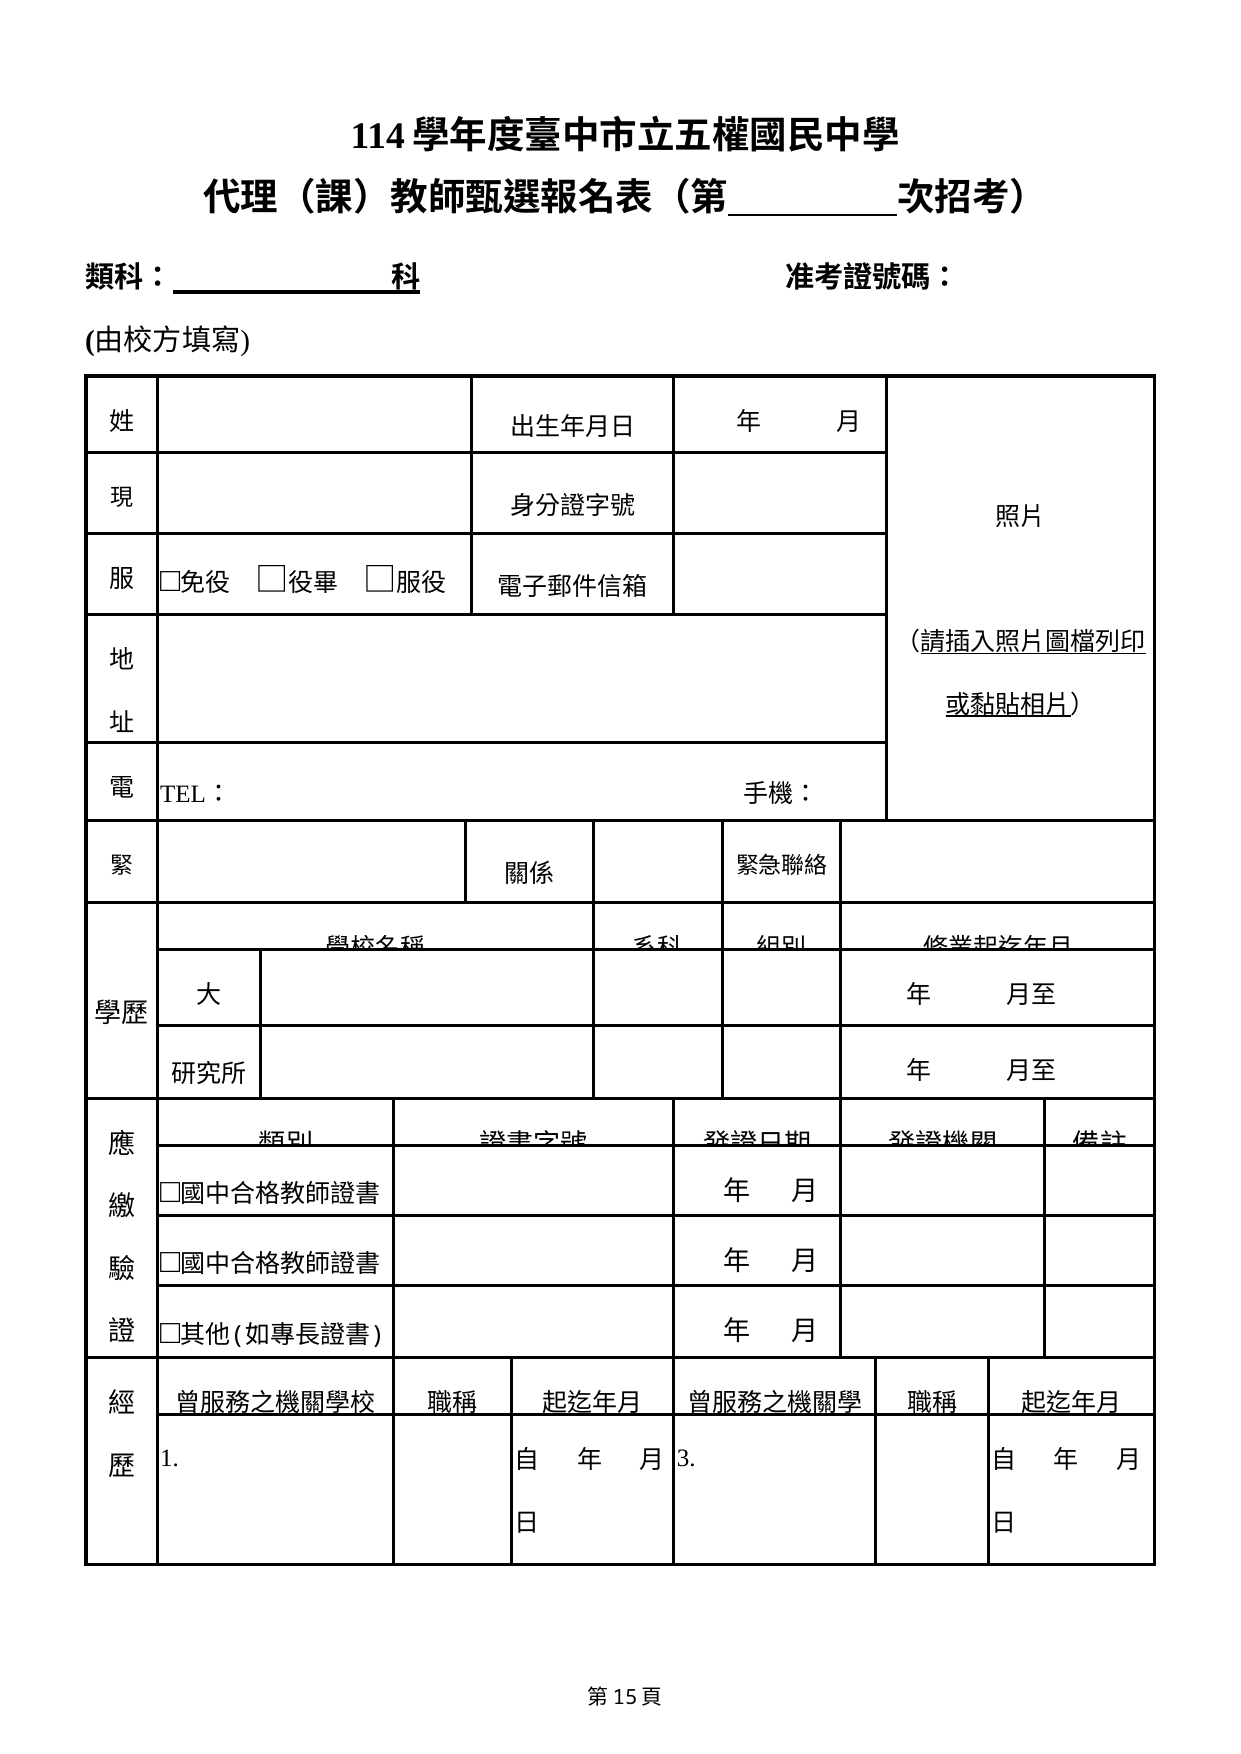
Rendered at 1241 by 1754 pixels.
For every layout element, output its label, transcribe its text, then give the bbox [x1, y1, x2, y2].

table_cell 3. [675, 1416, 874, 1563]
table_header 出生年月日 [473, 378, 672, 451]
table_cell 身分證字號 [473, 454, 672, 532]
table_cell 經 歷 [88, 1359, 156, 1563]
table_cell 類別 [159, 1100, 392, 1143]
table_cell 組別 [724, 904, 839, 948]
table_cell 緊 急 聯絡人 [88, 822, 156, 901]
table_cell 備註 [1046, 1100, 1153, 1143]
table_cell 自 年 月 日 至 年 月 日 [990, 1416, 1153, 1563]
table_cell [842, 822, 1153, 901]
table_cell [724, 951, 839, 1023]
table_cell 發證機關 [842, 1100, 1043, 1143]
table_cell 年 月 日 [675, 1217, 839, 1284]
table_cell 曾服務之機關學校 [159, 1359, 392, 1413]
table_cell [1046, 1287, 1153, 1356]
table_cell □國中合格教師證書 [159, 1217, 392, 1284]
table_cell [159, 454, 470, 532]
text 114學年度臺中市立五權國民中學 [85, 90, 1165, 152]
table_cell 1. [159, 1416, 392, 1563]
table_cell [724, 1027, 839, 1097]
table_cell 起迄年月 [513, 1359, 672, 1413]
table_header [159, 378, 470, 451]
table_cell □免役 □役畢 □服役中 [159, 535, 470, 613]
table_cell 現 職機 關學 校 [88, 454, 156, 532]
table_cell [595, 951, 721, 1023]
table_cell [595, 1027, 721, 1097]
table_cell [1046, 1217, 1153, 1284]
text 類科： 科 准考證號碼： (由校方填寫) [85, 233, 1165, 358]
table_cell [262, 1027, 592, 1097]
table_cell 年 月 日 [675, 1287, 839, 1356]
table_cell 電 話 [88, 744, 156, 818]
table_cell [395, 1147, 672, 1214]
table_cell [1046, 1147, 1153, 1214]
table_cell 證書字號 [395, 1100, 672, 1143]
table_cell [159, 822, 464, 901]
table_cell 應 繳 驗 證 件 [88, 1100, 156, 1356]
table_cell 電子郵件信箱 [473, 535, 672, 613]
table_cell □其他(如專長證書) [159, 1287, 392, 1356]
table_cell 曾服務之機關學校 [675, 1359, 874, 1413]
table_cell [675, 454, 885, 532]
table_cell 職稱 [395, 1359, 510, 1413]
table_cell [159, 616, 885, 741]
table_cell 自 年 月 日 至 年 月 日 [513, 1416, 672, 1563]
table_cell 起迄年月 [990, 1359, 1153, 1413]
table_cell [877, 1416, 987, 1563]
table_cell 職稱 [877, 1359, 987, 1413]
table_cell 學校名稱 [159, 904, 592, 948]
table_cell [395, 1217, 672, 1284]
table_cell 緊急聯絡人電話 [724, 822, 839, 901]
table_cell [595, 822, 721, 901]
table_cell [262, 951, 592, 1023]
table_cell 關係 [467, 822, 592, 901]
table_cell TEL： 手機： [159, 744, 885, 818]
table_cell [675, 535, 885, 613]
table_header 年 月 日 [675, 378, 885, 451]
table_header 照片 （請插入照片圖檔列印 或黏貼相片） [888, 378, 1153, 818]
table_cell [395, 1416, 510, 1563]
table_cell □國中合格教師證書 [159, 1147, 392, 1214]
table_cell 系科 [595, 904, 721, 948]
table_cell 年 月至 年 月 [842, 951, 1153, 1023]
table_cell [842, 1147, 1043, 1214]
table_cell 修業起迄年月 [842, 904, 1153, 948]
table_cell 研究所 [159, 1027, 259, 1097]
table_cell 發證日期 [764, 1134, 777, 1141]
text 代理（課）教師甄選報名表（第 次招考） [85, 152, 1165, 215]
table_header 姓 名 [88, 378, 156, 451]
table_cell 發證日期 [675, 1100, 839, 1143]
table_cell [395, 1287, 672, 1356]
table_cell 年 月 日 [675, 1147, 839, 1214]
table_cell 地 址 [88, 616, 156, 741]
table_cell [842, 1217, 1043, 1284]
table_cell 類別 [290, 1133, 297, 1139]
table_cell [842, 1287, 1043, 1356]
table_cell 大 學 [159, 951, 259, 1023]
table_cell 學歷 [88, 904, 156, 1097]
table_cell 曾服務之機關學校 [793, 1395, 802, 1413]
table_cell 年 月至 年 月 [842, 1027, 1153, 1097]
table_cell 服 役情 形 [88, 535, 156, 613]
